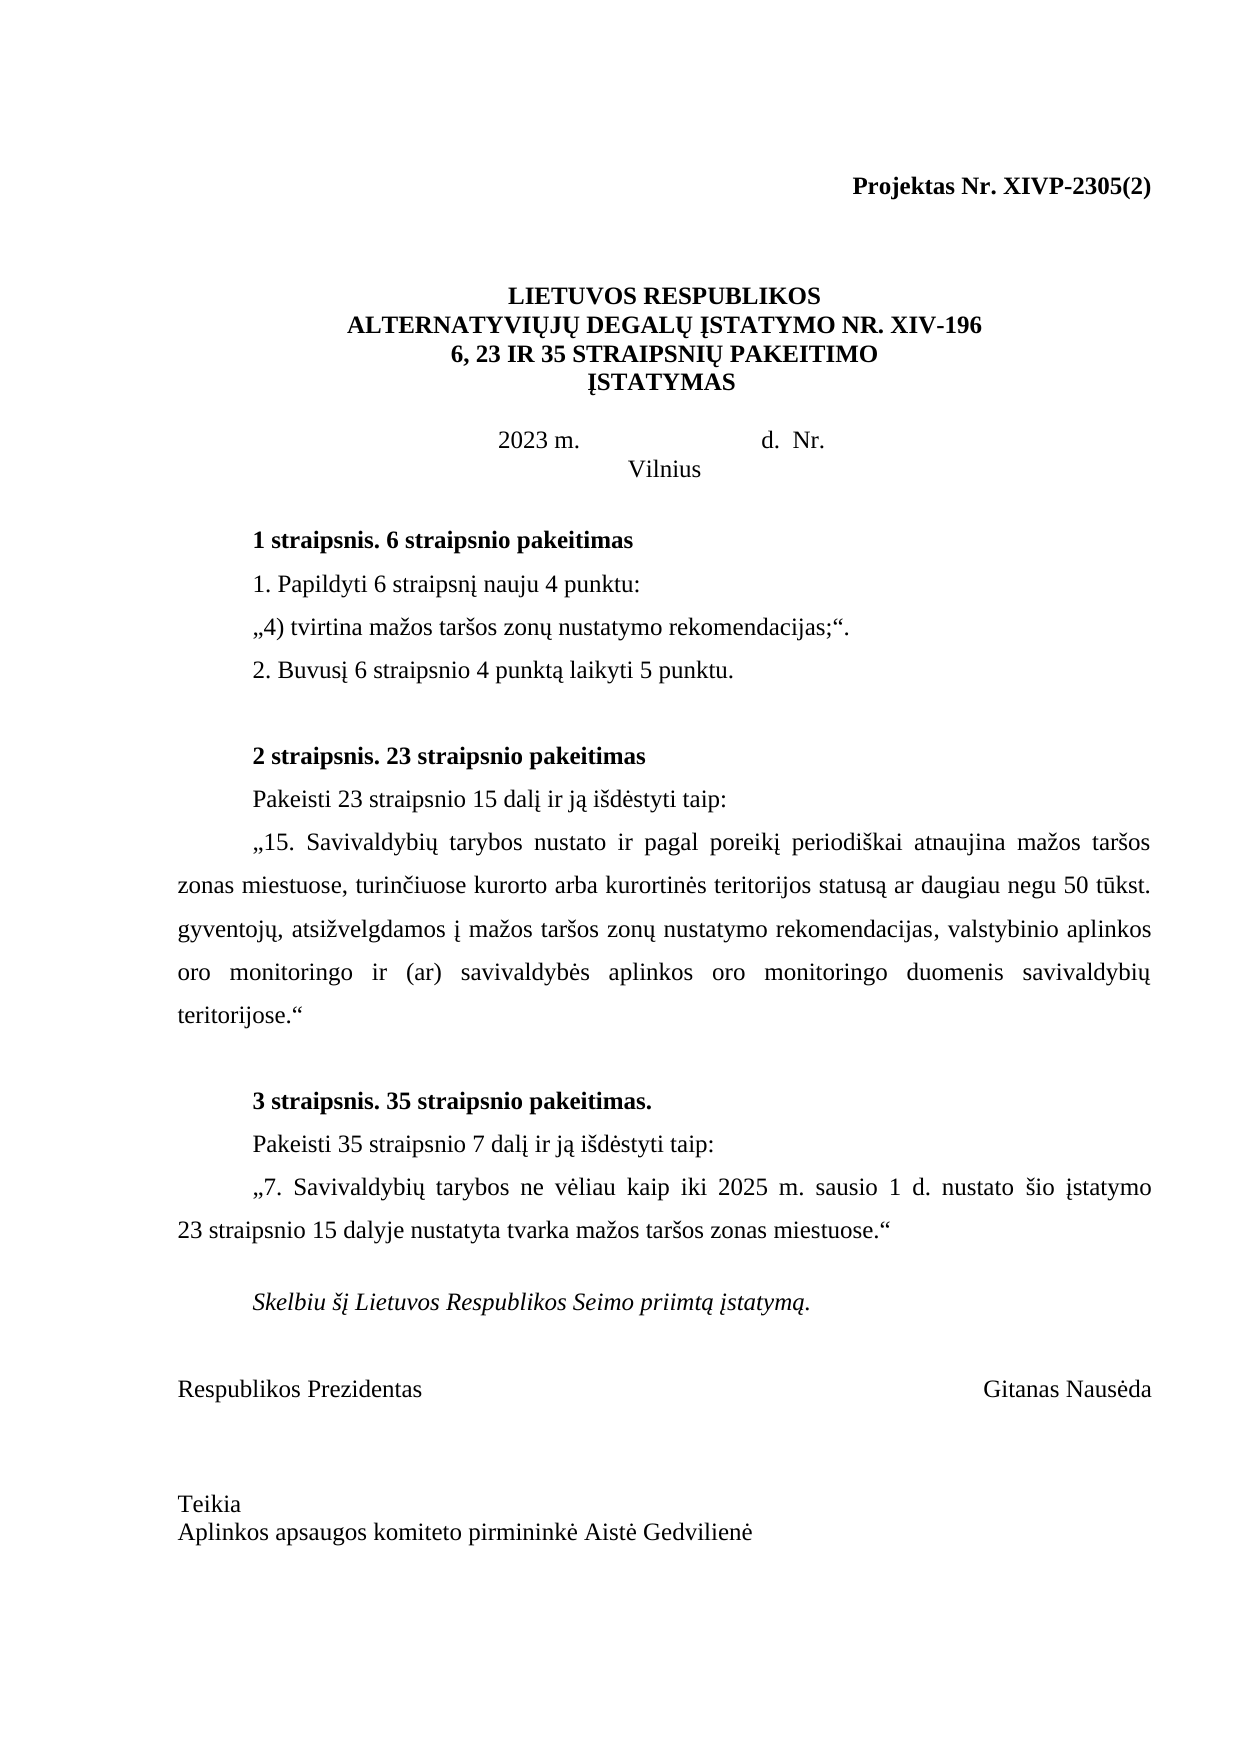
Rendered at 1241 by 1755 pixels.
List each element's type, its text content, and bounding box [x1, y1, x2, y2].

text ĮSTATYMAS [177, 367, 1152, 396]
text Pakeisti 23 straipsnio 15 dalį ir ją išdėstyti taip: [177, 784, 1152, 813]
text 1. Papildyti 6 straipsnį nauju 4 punktu: [177, 569, 1152, 597]
text 2023 m. d. Nr. [177, 425, 1152, 454]
text Aplinkos apsaugos komiteto pirmininkė Aistė Gedvilienė [177, 1517, 1152, 1546]
text „15. Savivaldybių tarybos nustato ir pagal poreikį periodiškai atnaujina mažos taršos zonas miestuose, turinčiuose kurorto arba kurortinės teritorijos statusą ar daugiau negu 50 tūkst. gyventojų, atsižvelgdamos į mažos taršos zonų nustatymo rekomendacijas, valstybinio aplinkos oro monitoringo ir (ar) savivaldybės aplinkos oro monitoringo duomenis savivaldybių teritorijose.“ [177, 827, 1152, 1029]
text Respublikos Prezidentas Gitanas Nausėda [177, 1374, 1152, 1402]
text Pakeisti 35 straipsnio 7 dalį ir ją išdėstyti taip: [177, 1129, 1152, 1158]
text „7. Savivaldybių tarybos ne vėliau kaip iki 2025 m. sausio 1 d. nustato šio įstatymo 23 straipsnio 15 dalyje nustatyta tvarka mažos taršos zonas miestuose.“ [177, 1172, 1152, 1244]
text 2 straipsnis. 23 straipsnio pakeitimas [177, 741, 1152, 770]
text 2. Buvusį 6 straipsnio 4 punktą laikyti 5 punktu. [177, 655, 1152, 684]
text 1 straipsnis. 6 straipsnio pakeitimas [177, 526, 1152, 554]
text Vilnius [177, 454, 1152, 482]
text 6, 23 IR 35 STRAIPSNIŲ PAKEITIMO [177, 339, 1152, 367]
text Teikia [177, 1489, 1152, 1517]
text 3 straipsnis. 35 straipsnio pakeitimas. [177, 1086, 1152, 1115]
text Projektas Nr. XIVP-2305(2) [852, 171, 1167, 200]
text „4) tvirtina mažos taršos zonų nustatymo rekomendacijas;“. [177, 612, 1152, 641]
text LIETUVOS RESPUBLIKOS [177, 281, 1152, 310]
text Skelbiu šį Lietuvos Respublikos Seimo priimtą įstatymą. [177, 1287, 1152, 1316]
text ALTERNATYVIŲJŲ DEGALŲ ĮSTATYMO NR. XIV-196 [177, 310, 1152, 339]
